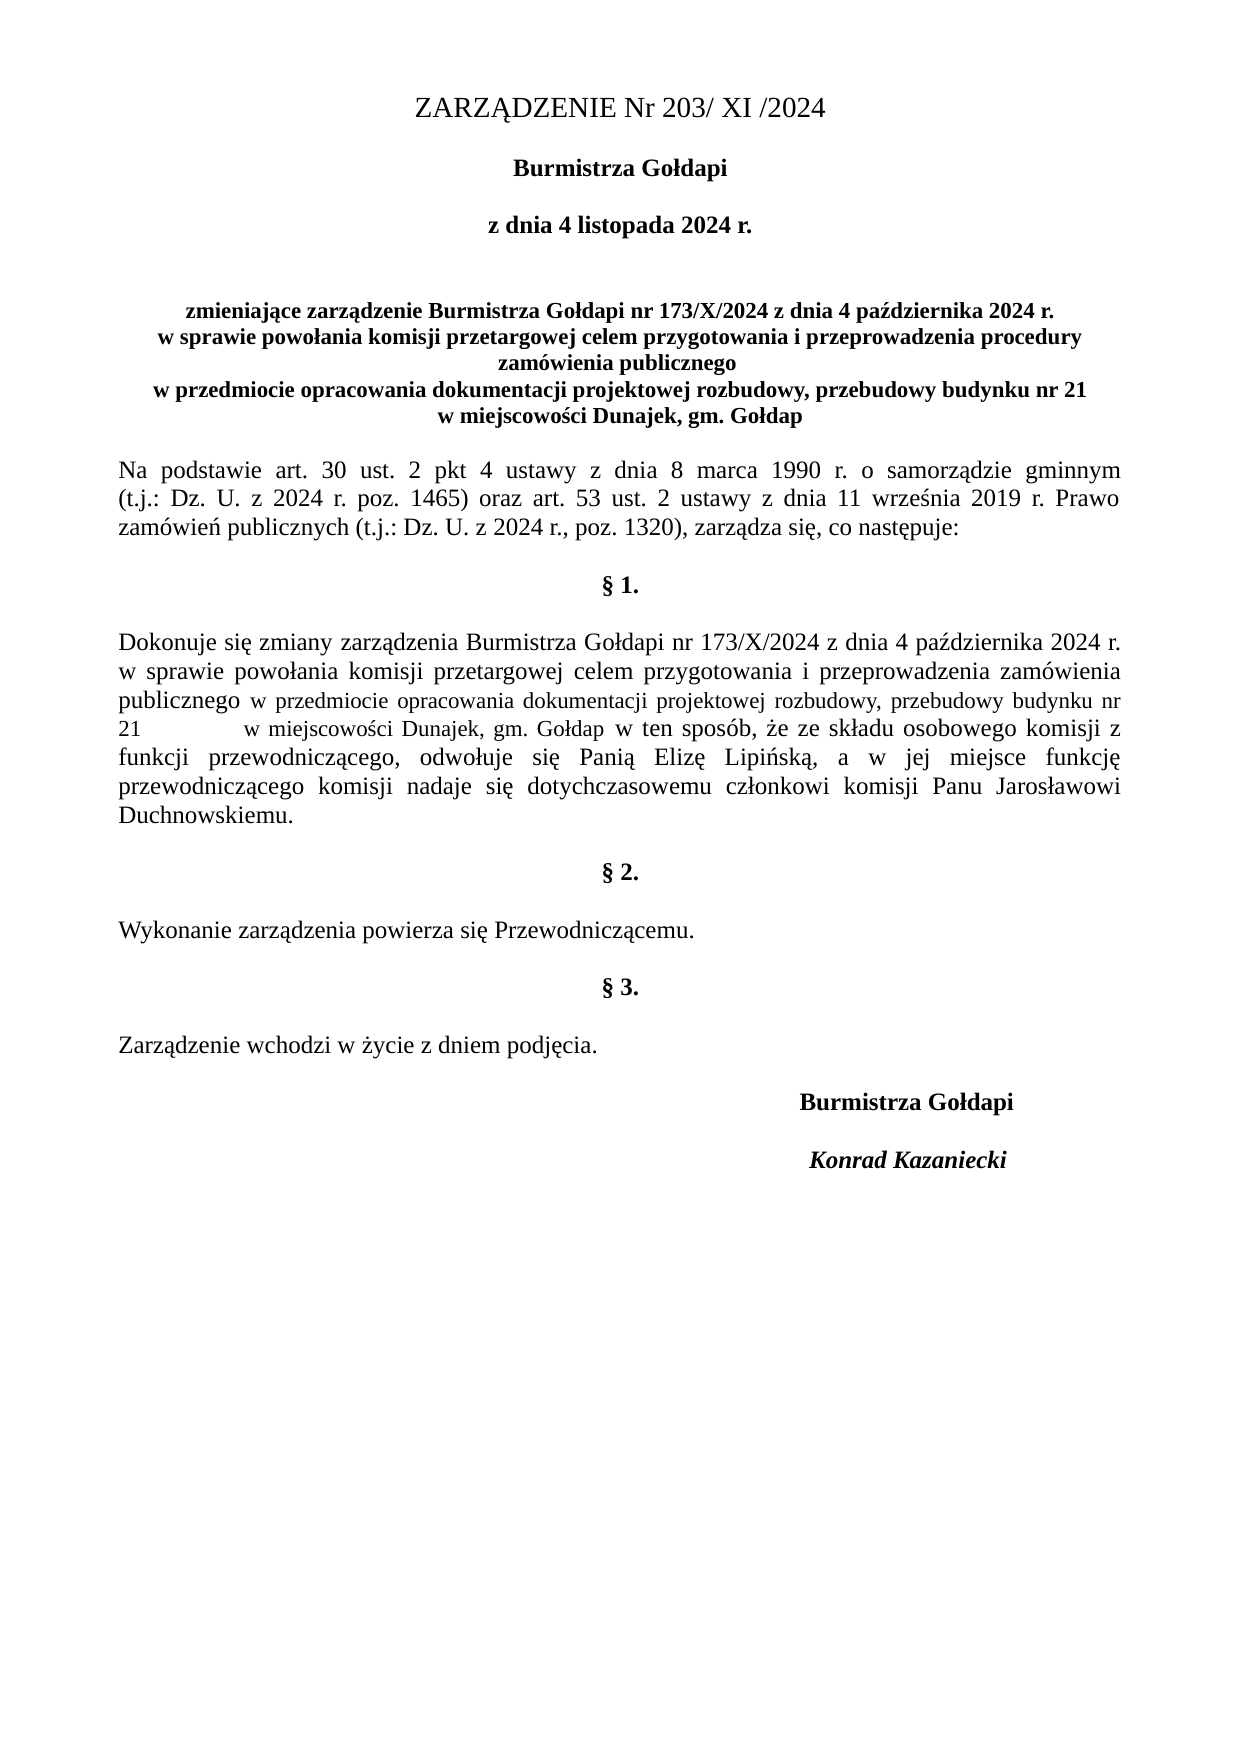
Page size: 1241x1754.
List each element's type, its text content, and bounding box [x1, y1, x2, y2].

text § 3. [118, 972, 1122, 1001]
text w przedmiocie opracowania dokumentacji projektowej rozbudowy, przebudowy budynku nr 21 w miejscowości Dunajek, gm. Gołdap [118, 376, 1122, 428]
text Zarządzenie wchodzi w życie z dniem podjęcia. [118, 1030, 1122, 1058]
text Konrad Kazaniecki [118, 1145, 1122, 1202]
text Dokonuje się zmiany zarządzenia Burmistrza Gołdapi nr 173/X/2024 z dnia 4 października 2024 r. w sprawie powołania komisji przetargowej celem przygotowania i przeprowadzenia zamówienia publicznego w przedmiocie opracowania dokumentacji projektowej rozbudowy, przebudowy budynku nr 21 w miejscowości Dunajek, gm. Gołdap w ten sposób, że ze składu osobowego komisji z funkcji przewodniczącego, odwołuje się Panią Elizę Lipińską, a w jej miejsce funkcję przewodniczącego komisji nadaje się dotychczasowemu członkowi komisji Panu Jarosławowi Duchnowskiemu. [118, 627, 1122, 828]
text z dnia 4 listopada 2024 r. [118, 210, 1122, 239]
text § 1. [118, 570, 1122, 598]
subtitle Burmistrza Gołdapi [118, 153, 1122, 182]
text Na podstawie art. 30 ust. 2 pkt 4 ustawy z dnia 8 marca 1990 r. o samorządzie gminnym (t.j.: Dz. U. z 2024 r. poz. 1465) oraz art. 53 ust. 2 ustawy z dnia 11 września 2019 r. Prawo zamówień publicznych (t.j.: Dz. U. z 2024 r., poz. 1320), zarządza się, co następuje: [118, 455, 1122, 541]
subtitle ZARZĄDZENIE Nr 203/ XI /2024 [118, 91, 1122, 124]
text zmieniające zarządzenie Burmistrza Gołdapi nr 173/X/2024 z dnia 4 października 2024 r. w sprawie powołania komisji przetargowej celem przygotowania i przeprowadzenia procedury zamówienia publicznego [118, 297, 1122, 376]
text § 2. [118, 857, 1122, 886]
text Wykonanie zarządzenia powierza się Przewodniczącemu. [118, 915, 1122, 943]
text Burmistrza Gołdapi [118, 1087, 1122, 1116]
